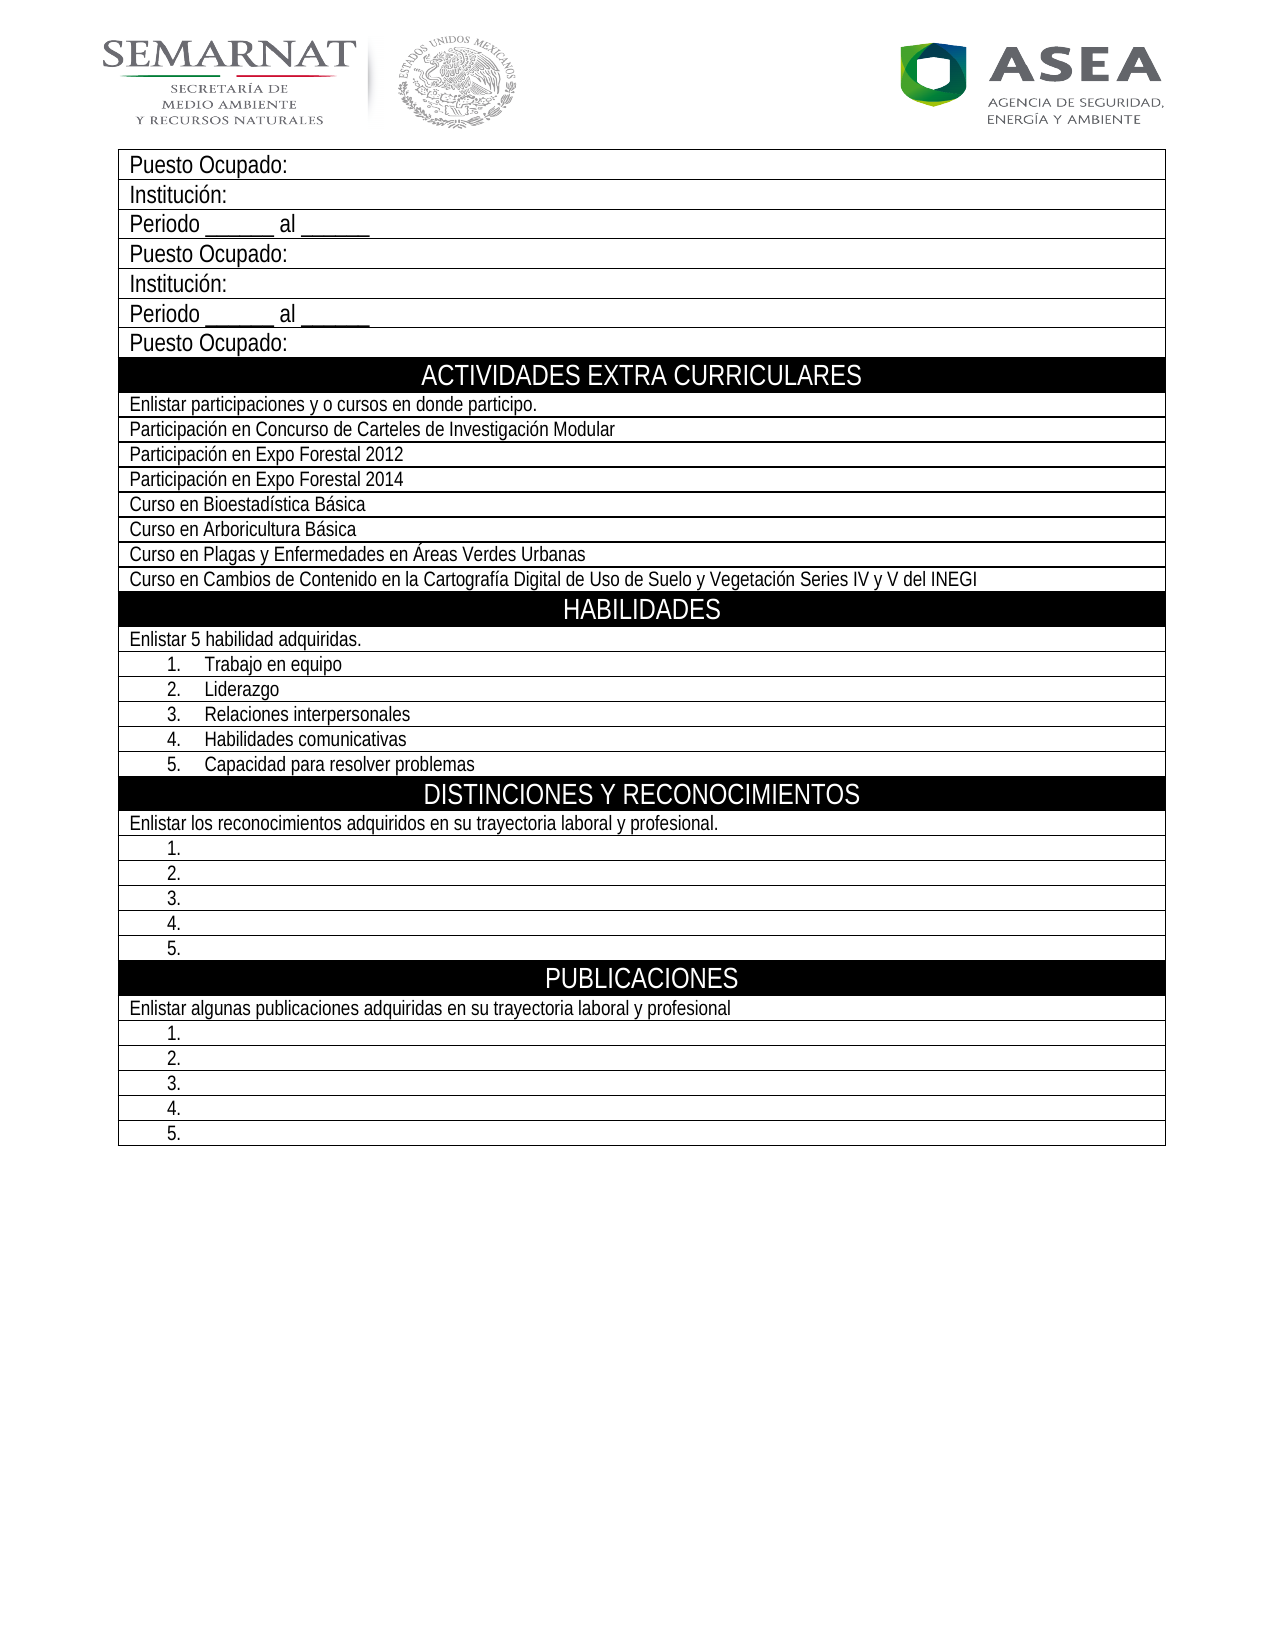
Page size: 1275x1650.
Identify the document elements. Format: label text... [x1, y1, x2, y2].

table_cell Enlistar 5 habilidad adquiridas. [119, 627, 1165, 651]
table_cell [119, 1121, 1165, 1145]
table_cell Puesto Ocupado: [119, 150, 1165, 179]
table_cell [119, 1046, 1165, 1070]
table_cell Curso en Plagas y Enfermedades en Áreas Verdes Urbanas [119, 543, 1165, 566]
table_cell Enlistar los reconocimientos adquiridos en su trayectoria laboral y profesional. [119, 811, 1165, 835]
table_cell ACTIVIDADES EXTRA CURRICULARES [119, 358, 1165, 391]
table_cell Participación en Concurso de Carteles de Investigación Modular [119, 418, 1165, 441]
table_cell Participación en Expo Forestal 2012 [119, 443, 1165, 466]
table_cell HABILIDADES [119, 593, 1165, 626]
table_cell Curso en Arboricultura Básica [119, 518, 1165, 541]
table_cell Curso en Cambios de Contenido en la Cartografía Digital de Uso de Suelo y Vegetación Series IV y V del INEGI [119, 568, 1165, 591]
table_cell Trabajo en equipo [119, 652, 1165, 676]
table_cell Enlistar participaciones y o cursos en donde participo. [119, 393, 1165, 416]
table_cell DISTINCIONES Y RECONOCIMIENTOS [119, 777, 1165, 810]
table_cell Puesto Ocupado: [119, 328, 1165, 357]
table_cell Periodo ______ al ______ [119, 210, 1165, 238]
table_cell Capacidad para resolver problemas [119, 752, 1165, 776]
table_cell Relaciones interpersonales [119, 702, 1165, 726]
table_cell [119, 836, 1165, 860]
table_cell Curso en Bioestadística Básica [119, 493, 1165, 516]
table_cell [119, 1096, 1165, 1120]
table_cell [119, 1021, 1165, 1045]
table_cell [119, 861, 1165, 885]
table_cell [119, 936, 1165, 960]
table_cell Enlistar algunas publicaciones adquiridas en su trayectoria laboral y profesional [119, 996, 1165, 1020]
table_cell [119, 886, 1165, 910]
table_cell PUBLICACIONES [119, 961, 1165, 995]
table_cell Puesto Ocupado: [119, 239, 1165, 268]
table_cell Participación en Expo Forestal 2014 [119, 468, 1165, 491]
table_cell Institución: [119, 180, 1165, 208]
table_cell Periodo ______ al ______ [119, 299, 1165, 327]
table_cell Liderazgo [119, 677, 1165, 701]
table_cell [119, 1071, 1165, 1095]
table_cell Habilidades comunicativas [119, 727, 1165, 751]
table_cell Institución: [119, 269, 1165, 297]
table_cell [119, 911, 1165, 935]
